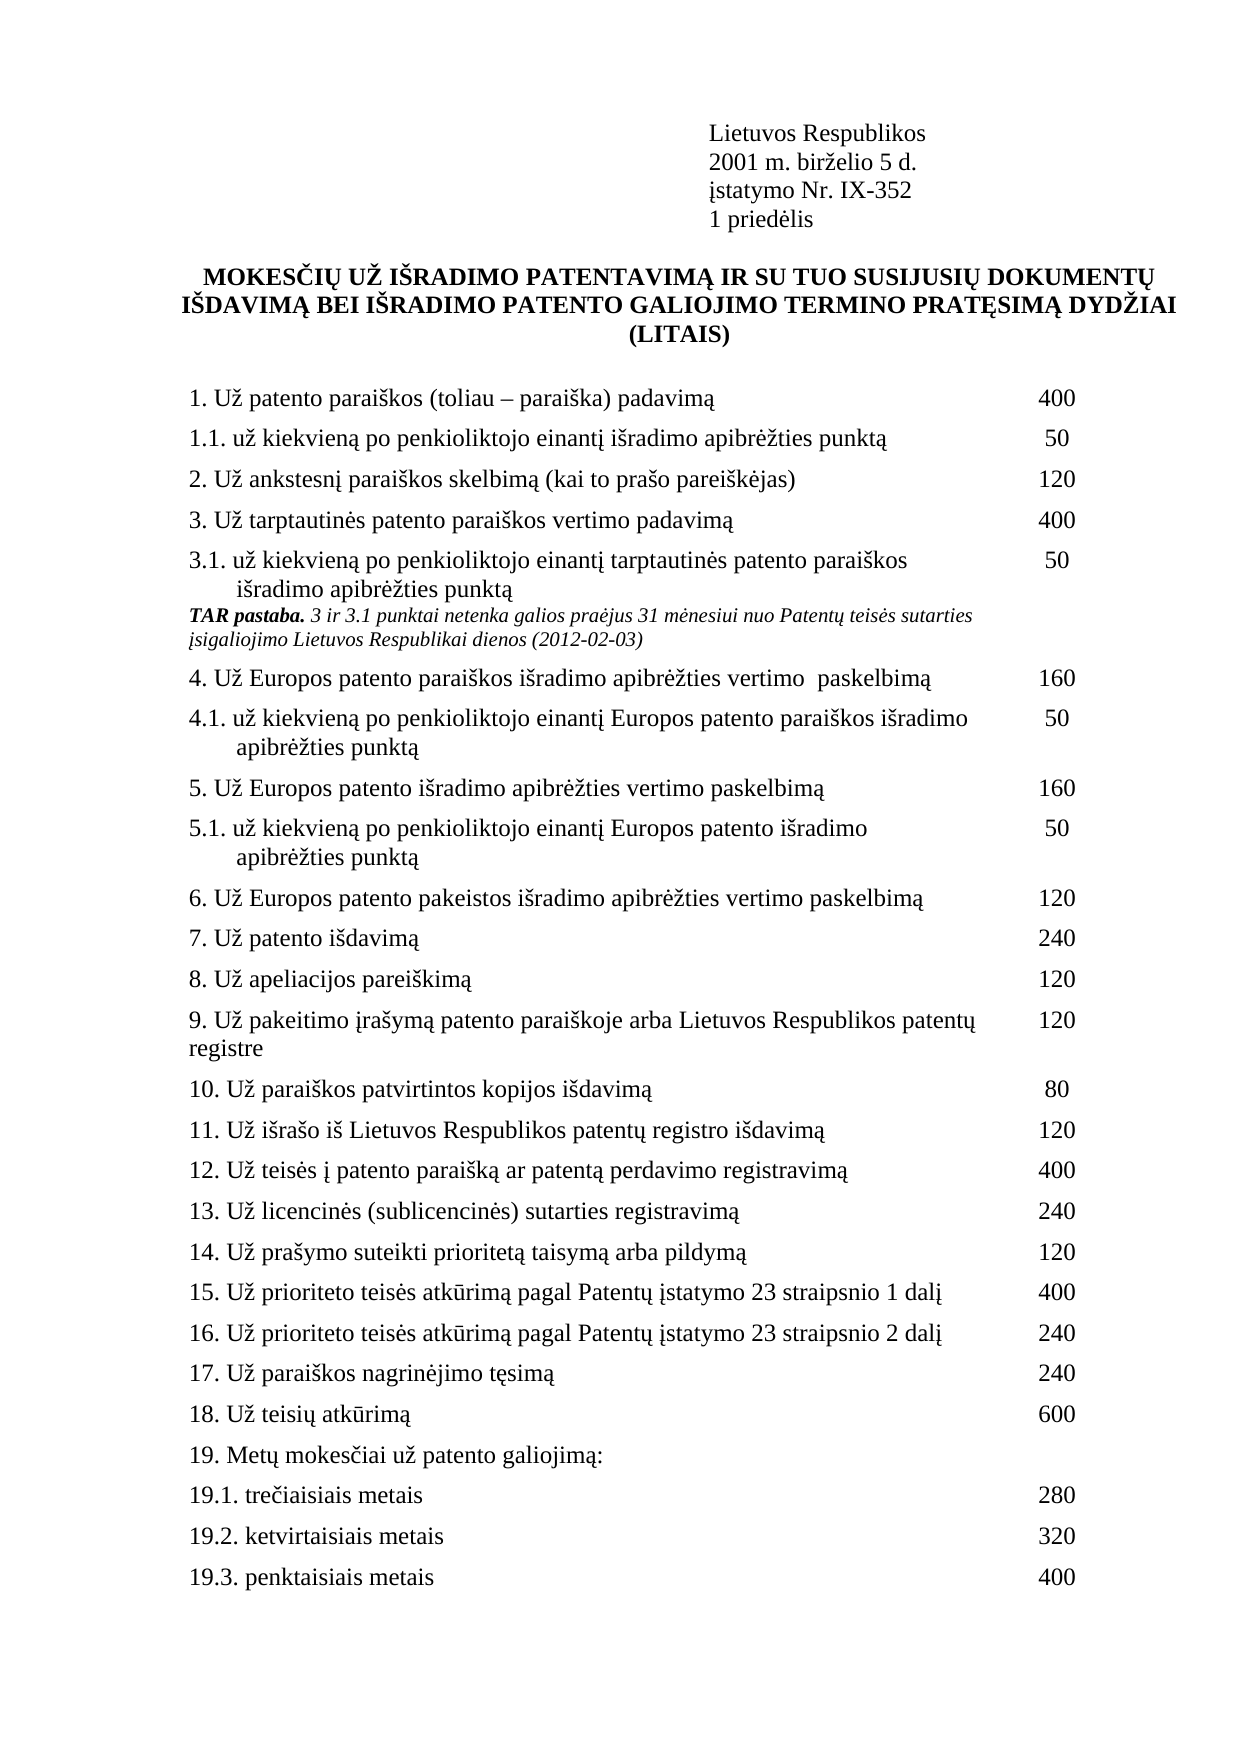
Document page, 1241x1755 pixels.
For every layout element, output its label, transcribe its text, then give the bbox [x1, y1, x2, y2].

table_cell 50 [992, 539, 1122, 657]
table_cell 1.1. už kiekvieną po penkioliktojo einantį išradimo apibrėžties punktą [177, 418, 992, 458]
table_cell 10. Už paraiškos patvirtintos kopijos išdavimą [177, 1068, 992, 1109]
table_cell 18. Už teisių atkūrimą [177, 1393, 992, 1434]
table_cell 50 [992, 418, 1122, 458]
table_cell 400 [992, 1149, 1122, 1190]
table_header 1. Už patento paraiškos (toliau – paraiška) padavimą [177, 377, 992, 417]
table_cell 120 [992, 958, 1122, 999]
table_cell 50 [992, 808, 1122, 877]
table_cell 280 [992, 1474, 1122, 1515]
table_cell 120 [992, 999, 1122, 1068]
table_cell 320 [992, 1515, 1122, 1556]
table_cell 19.3. penktaisiais metais [177, 1556, 992, 1596]
table_cell 4. Už Europos patento paraiškos išradimo apibrėžties vertimo paskelbimą [177, 657, 992, 697]
text 2001 m. birželio 5 d. [709, 147, 1181, 176]
text 1 priedėlis [709, 204, 1181, 233]
table_cell 5. Už Europos patento išradimo apibrėžties vertimo paskelbimą [177, 767, 992, 807]
table_cell 5.1. už kiekvieną po penkioliktojo einantį Europos patento išradimo apibrėžties punktą [177, 808, 992, 877]
table_cell 11. Už išrašo iš Lietuvos Respublikos patentų registro išdavimą [177, 1109, 992, 1149]
table_cell 240 [992, 1353, 1122, 1393]
table_cell 160 [992, 767, 1122, 807]
table_cell 3.1. už kiekvieną po penkioliktojo einantį tarptautinės patento paraiškos išradimo apibrėžties punktą TAR pastaba. 3 ir 3.1 punktai netenka galios praėjus 31 mėnesiui nuo Patentų teisės sutarties įsigaliojimo Lietuvos Respublikai dienos (2012-02-03) [177, 539, 992, 657]
text MOKESČIŲ UŽ IŠRADIMO PATENTAVIMĄ IR SU TUO SUSIJUSIŲ DOKUMENTŲ IŠDAVIMĄ BEI IŠRADIMO PATENTO GALIOJIMO TERMINO PRATĘSIMĄ DYDŽIAI (LITAIS) [177, 262, 1181, 348]
table_cell 80 [992, 1068, 1122, 1109]
table_cell 600 [992, 1393, 1122, 1434]
table_header 400 [992, 377, 1122, 417]
table_cell 120 [992, 458, 1122, 499]
table_cell 4.1. už kiekvieną po penkioliktojo einantį Europos patento paraiškos išradimo apibrėžties punktą [177, 698, 992, 767]
table_cell 19. Metų mokesčiai už patento galiojimą: [177, 1434, 992, 1474]
table_cell 160 [992, 657, 1122, 697]
table_cell 19.1. trečiaisiais metais [177, 1474, 992, 1515]
text Lietuvos Respublikos [709, 118, 1181, 147]
table_cell 50 [992, 698, 1122, 767]
table_cell 14. Už prašymo suteikti prioritetą taisymą arba pildymą [177, 1231, 992, 1271]
table_cell 15. Už prioriteto teisės atkūrimą pagal Patentų įstatymo 23 straipsnio 1 dalį [177, 1271, 992, 1312]
table_cell 16. Už prioriteto teisės atkūrimą pagal Patentų įstatymo 23 straipsnio 2 dalį [177, 1312, 992, 1352]
table_cell 2. Už ankstesnį paraiškos skelbimą (kai to prašo pareiškėjas) [177, 458, 992, 499]
table_cell 120 [992, 1231, 1122, 1271]
table_cell 19.2. ketvirtaisiais metais [177, 1515, 992, 1556]
table_cell 400 [992, 1271, 1122, 1312]
table_cell 400 [992, 499, 1122, 539]
table_cell 12. Už teisės į patento paraišką ar patentą perdavimo registravimą [177, 1149, 992, 1190]
table_cell 240 [992, 1190, 1122, 1231]
table_cell [992, 1434, 1122, 1474]
table_cell 13. Už licencinės (sublicencinės) sutarties registravimą [177, 1190, 992, 1231]
table_cell 120 [992, 1109, 1122, 1149]
table_cell 17. Už paraiškos nagrinėjimo tęsimą [177, 1353, 992, 1393]
table_cell 7. Už patento išdavimą [177, 918, 992, 958]
table_cell 3. Už tarptautinės patento paraiškos vertimo padavimą [177, 499, 992, 539]
text įstatymo Nr. IX-352 [709, 176, 1181, 204]
table_cell 120 [992, 877, 1122, 917]
table_cell 6. Už Europos patento pakeistos išradimo apibrėžties vertimo paskelbimą [177, 877, 992, 917]
table_cell 9. Už pakeitimo įrašymą patento paraiškoje arba Lietuvos Respublikos patentų registre [177, 999, 992, 1068]
table_cell 400 [992, 1556, 1122, 1596]
table_cell 240 [992, 1312, 1122, 1352]
table_cell 8. Už apeliacijos pareiškimą [177, 958, 992, 999]
table_cell 240 [992, 918, 1122, 958]
